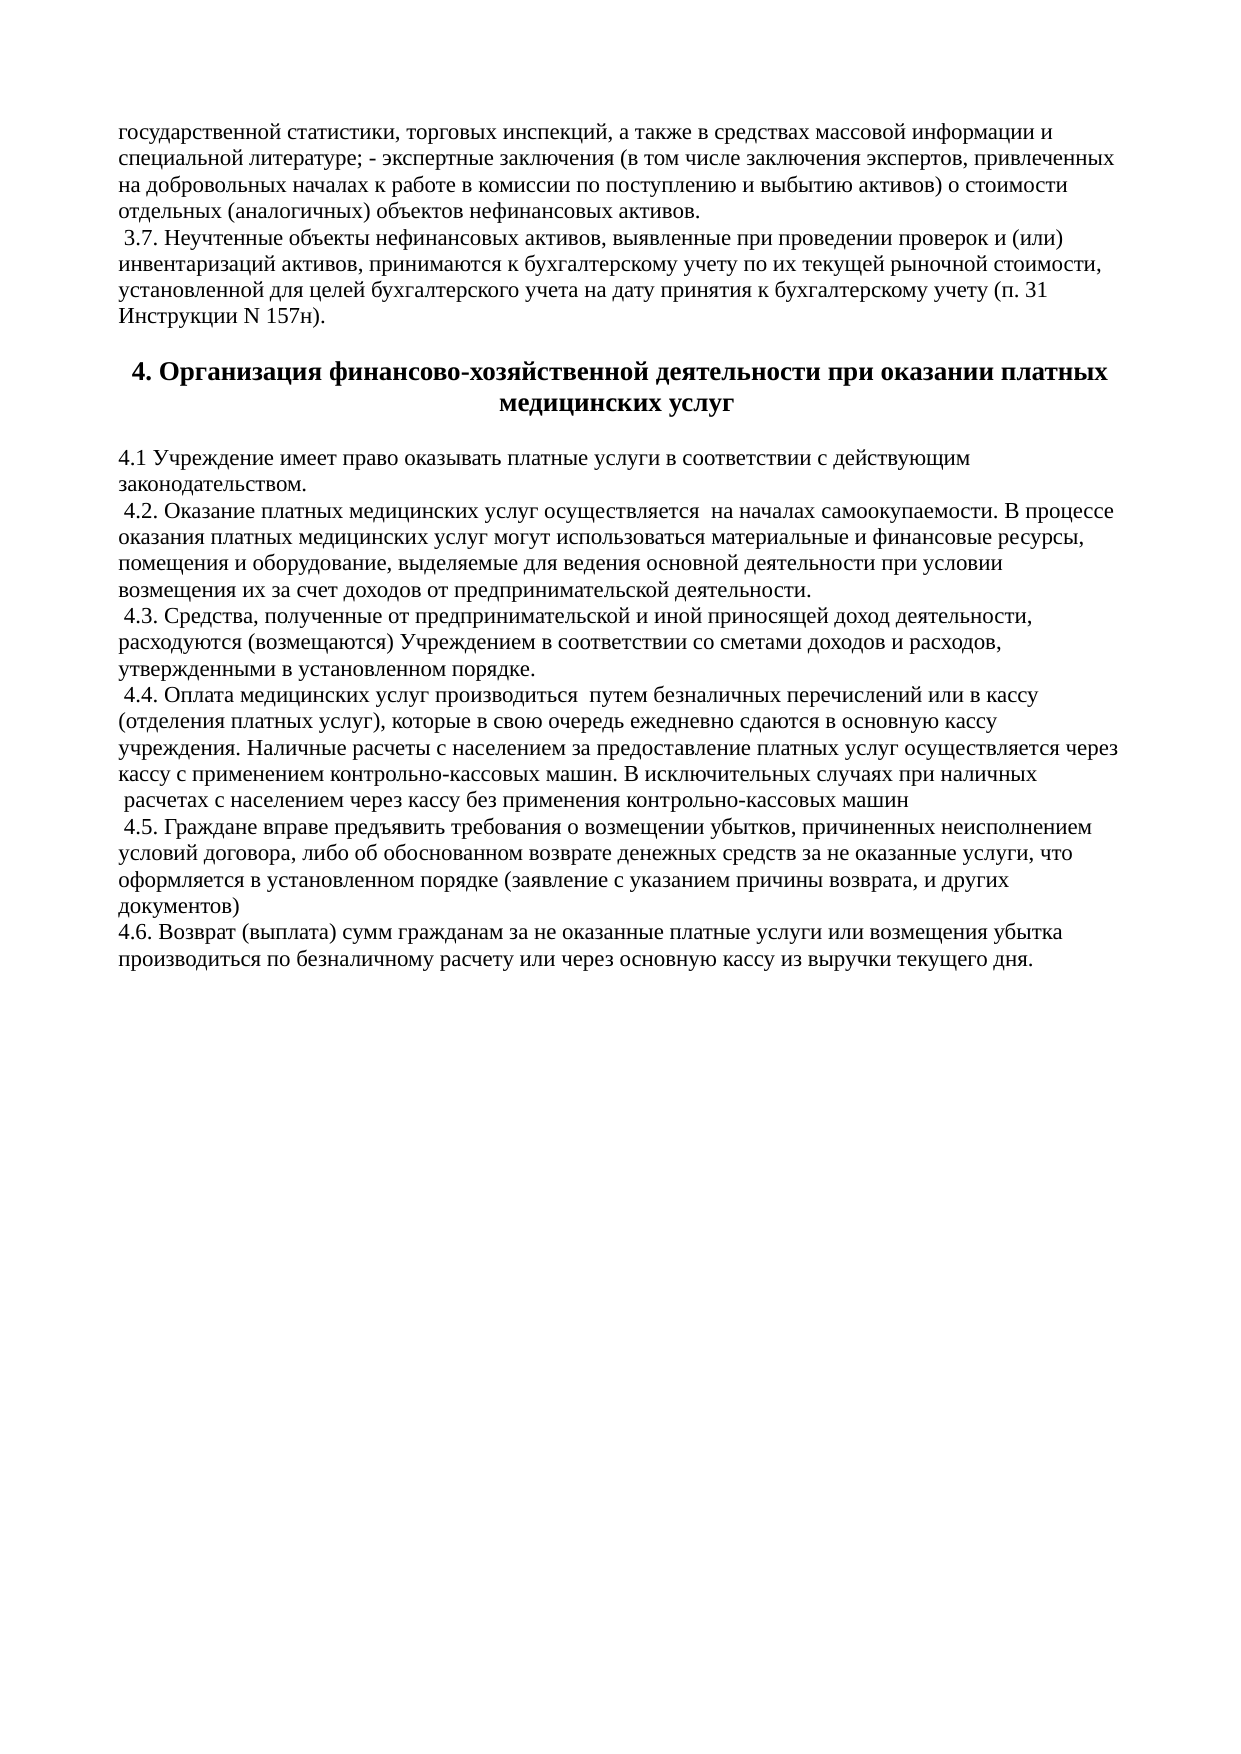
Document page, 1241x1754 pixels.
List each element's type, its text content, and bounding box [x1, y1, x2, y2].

text 4.4. Оплата медицинских услуг производиться путем безналичных перечислений или в кассу (отделения платных услуг), которые в свою очередь ежедневно сдаются в основную кассу учреждения. Наличные расчеты с населением за предоставление платных услуг осуществляется через кассу с применением контрольно-кассовых машин. В исключительных случаях при наличных [118, 681, 1122, 787]
text 4. Организация финансово-хозяйственной деятельности при оказании платных медицинских услуг [118, 355, 1122, 418]
text 4.2. Оказание платных медицинских услуг осуществляется на началах самоокупаемости. В процессе оказания платных медицинских услуг могут использоваться материальные и финансовые ресурсы, помещения и оборудование, выделяемые для ведения основной деятельности при условии возмещения их за счет доходов от предпринимательской деятельности. [118, 497, 1122, 602]
text 4.3. Средства, полученные от предпринимательской и иной приносящей доход деятельности, расходуются (возмещаются) Учреждением в соответствии со сметами доходов и расходов, утвержденными в установленном порядке. [118, 602, 1122, 681]
text расчетах с населением через кассу без применения контрольно-кассовых машин [118, 787, 1122, 813]
text государственной статистики, торговых инспекций, а также в средствах массовой информации и специальной литературе; - экспертные заключения (в том числе заключения экспертов, привлеченных на добровольных началах к работе в комиссии по поступлению и выбытию активов) о стоимости отдельных (аналогичных) объектов нефинансовых активов. [118, 118, 1122, 223]
text 3.7. Неучтенные объекты нефинансовых активов, выявленные при проведении проверок и (или) инвентаризаций активов, принимаются к бухгалтерскому учету по их текущей рыночной стоимости, установленной для целей бухгалтерского учета на дату принятия к бухгалтерскому учету (п. 31 Инструкции N 157н). [118, 223, 1122, 329]
text 4.6. Возврат (выплата) сумм гражданам за не оказанные платные услуги или возмещения убытка производиться по безналичному расчету или через основную кассу из выручки текущего дня. [118, 918, 1122, 971]
text 4.1 Учреждение имеет право оказывать платные услуги в соответствии с действующим законодательством. [118, 444, 1122, 497]
text 4.5. Граждане вправе предъявить требования о возмещении убытков, причиненных неисполнением условий договора, либо об обоснованном возврате денежных средств за не оказанные услуги, что оформляется в установленном порядке (заявление с указанием причины возврата, и других документов) [118, 813, 1122, 918]
